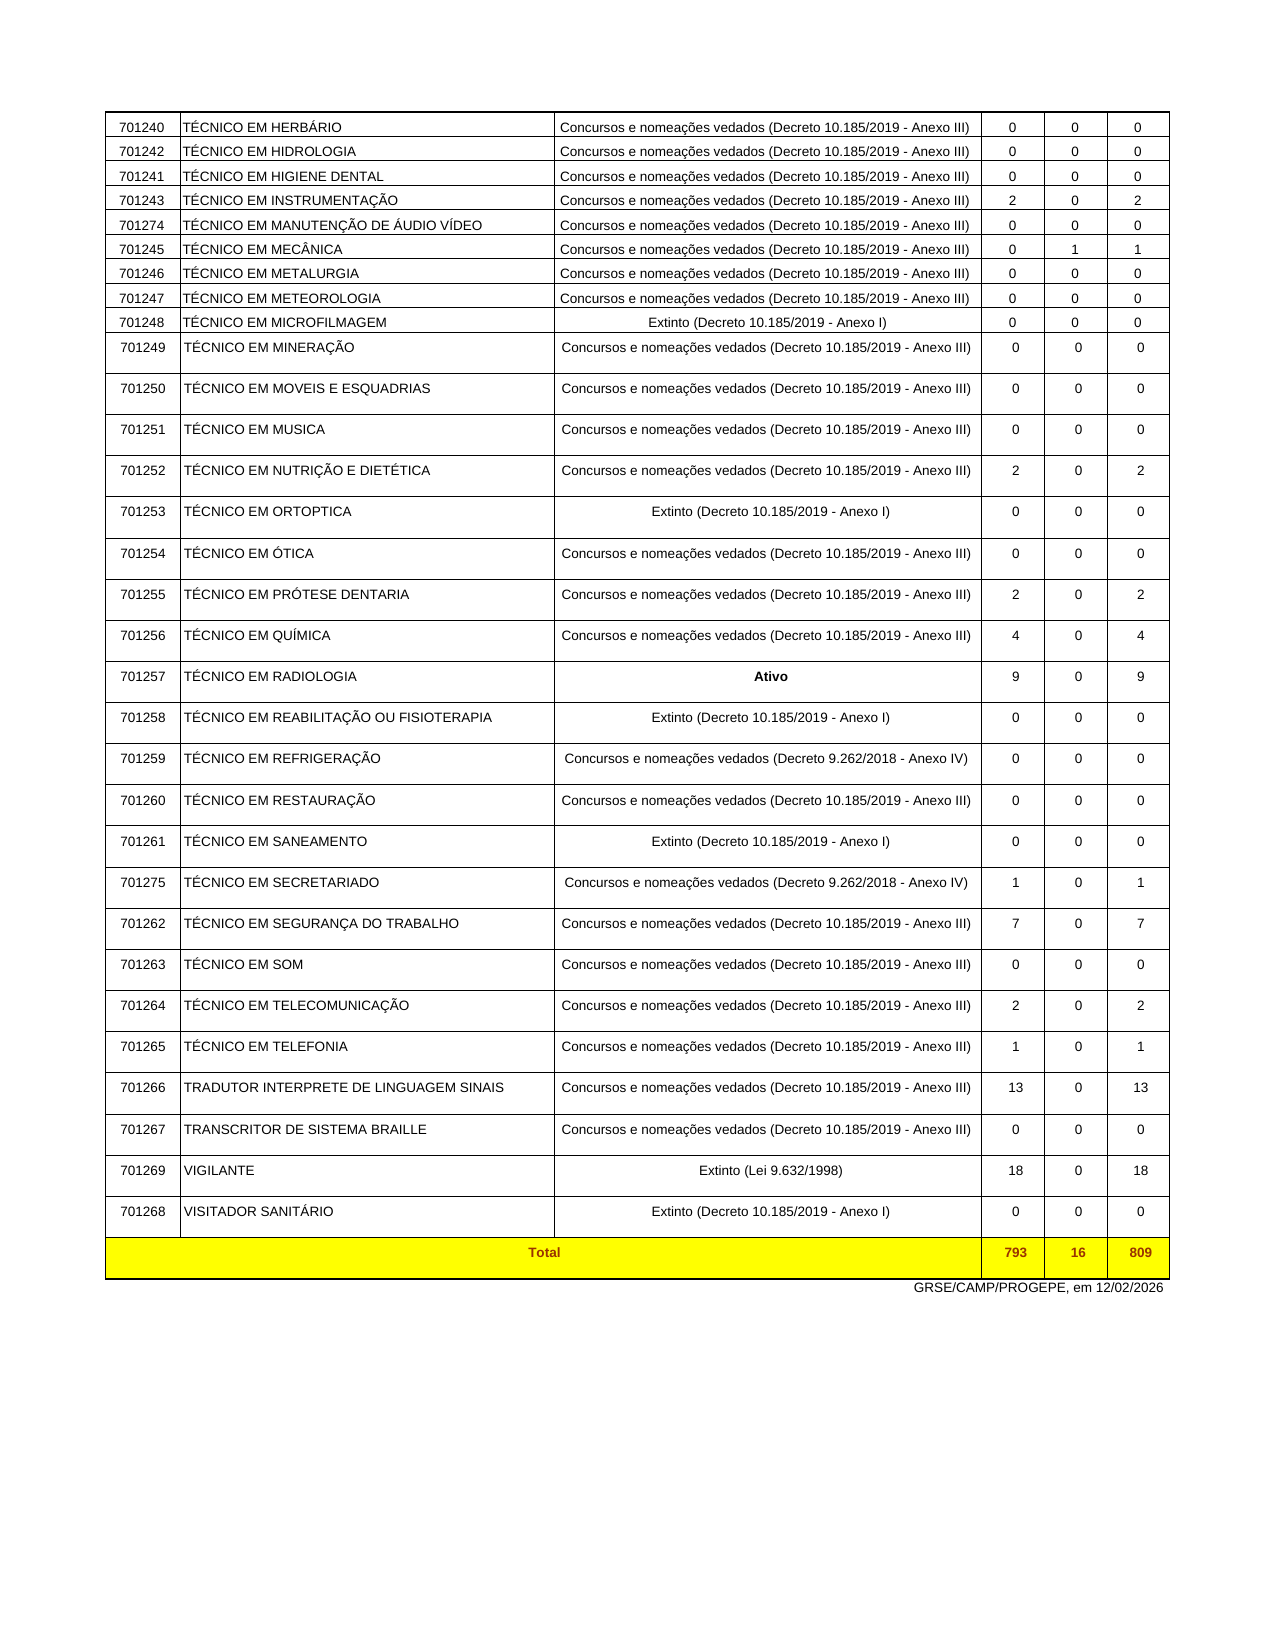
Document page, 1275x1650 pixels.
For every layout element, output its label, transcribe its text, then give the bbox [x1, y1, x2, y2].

table_cell 701274 [106, 210, 180, 234]
table_cell 0 [982, 113, 1044, 136]
table_cell TÉCNICO EM ORTOPTICA [181, 497, 528, 537]
table_cell 1 [982, 1032, 1044, 1072]
table_cell 2 [982, 580, 1044, 620]
table_cell [528, 950, 554, 990]
table_cell Concursos e nomeações vedados (Decreto 10.185/2019 - Anexo III) [555, 186, 981, 209]
table_cell 0 [1045, 950, 1107, 990]
table_cell Concursos e nomeações vedados (Decreto 10.185/2019 - Anexo III) [555, 580, 981, 620]
table_cell 1 [1108, 235, 1169, 258]
table_cell 2 [982, 456, 1044, 496]
table_cell Concursos e nomeações vedados (Decreto 10.185/2019 - Anexo III) [555, 235, 981, 258]
table_cell Extinto (Lei 9.632/1998) [555, 1156, 981, 1196]
table_cell 0 [1108, 539, 1169, 578]
table_cell 0 [982, 259, 1044, 283]
table_cell 0 [1045, 1156, 1107, 1196]
table_cell 0 [982, 785, 1044, 825]
table_cell Extinto (Decreto 10.185/2019 - Anexo I) [555, 1197, 981, 1237]
table_cell TÉCNICO EM INSTRUMENTAÇÃO [181, 186, 554, 209]
table_cell 701250 [106, 374, 180, 414]
table_cell TÉCNICO EM QUÍMICA [181, 621, 528, 661]
table_cell 0 [1045, 744, 1107, 784]
table_cell 701254 [106, 539, 180, 578]
table_cell 18 [982, 1156, 1044, 1196]
table_cell Concursos e nomeações vedados (Decreto 10.185/2019 - Anexo III) [555, 950, 981, 990]
table_cell 4 [982, 621, 1044, 661]
table_cell Ativo [555, 662, 981, 702]
table_cell 701249 [106, 333, 180, 373]
table_cell 0 [1045, 210, 1107, 234]
table_cell [106, 1238, 528, 1278]
table_cell 793 [982, 1238, 1044, 1278]
table_cell 701253 [106, 497, 180, 537]
table_cell 1 [982, 868, 1044, 908]
table_cell 701275 [106, 868, 180, 908]
table_cell 7 [982, 909, 1044, 949]
table_cell 0 [982, 284, 1044, 307]
table_cell 0 [1108, 744, 1169, 784]
table_cell [528, 580, 554, 620]
table_cell 701248 [106, 308, 180, 332]
table_cell TÉCNICO EM SANEAMENTO [181, 826, 528, 867]
table_cell TÉCNICO EM MICROFILMAGEM [181, 308, 554, 332]
table_cell [528, 1032, 554, 1072]
table_cell 701255 [106, 580, 180, 620]
table_cell 0 [982, 161, 1044, 185]
table_cell [528, 744, 554, 784]
table_cell TÉCNICO EM NUTRIÇÃO E DIETÉTICA [181, 456, 528, 496]
table_cell 0 [1108, 826, 1169, 867]
table_cell 701268 [106, 1197, 180, 1237]
table_cell 701266 [106, 1073, 180, 1113]
table_cell 0 [1108, 284, 1169, 307]
table_cell 0 [982, 826, 1044, 867]
table_cell 2 [982, 991, 1044, 1031]
table_cell TÉCNICO EM SEGURANÇA DO TRABALHO [181, 909, 528, 949]
table_cell 0 [1045, 1197, 1107, 1237]
table_cell 701256 [106, 621, 180, 661]
table_cell [528, 415, 554, 455]
table_cell 0 [1045, 703, 1107, 743]
table_cell 7 [1108, 909, 1169, 949]
table_cell 701261 [106, 826, 180, 867]
table_cell 0 [1045, 284, 1107, 307]
table_cell Concursos e nomeações vedados (Decreto 10.185/2019 - Anexo III) [555, 210, 981, 234]
table_cell Concursos e nomeações vedados (Decreto 10.185/2019 - Anexo III) [555, 991, 981, 1031]
table_cell TÉCNICO EM MUSICA [181, 415, 528, 455]
table_cell 2 [1108, 580, 1169, 620]
table_cell 0 [1108, 785, 1169, 825]
table_cell TÉCNICO EM SOM [181, 950, 528, 990]
table_cell 1 [1045, 235, 1107, 258]
table_cell 0 [982, 744, 1044, 784]
table_cell 701251 [106, 415, 180, 455]
table_cell 13 [982, 1073, 1044, 1113]
table_cell Concursos e nomeações vedados (Decreto 10.185/2019 - Anexo III) [555, 415, 981, 455]
table_cell 701252 [106, 456, 180, 496]
table_cell 701241 [106, 161, 180, 185]
table_cell 0 [1045, 909, 1107, 949]
table_cell TÉCNICO EM REABILITAÇÃO OU FISIOTERAPIA [181, 703, 528, 743]
table_cell 0 [982, 308, 1044, 332]
table_cell [528, 539, 554, 578]
table_cell 701258 [106, 703, 180, 743]
table_cell [528, 1197, 554, 1237]
table_cell [528, 374, 554, 414]
table_cell TÉCNICO EM TELECOMUNICAÇÃO [181, 991, 528, 1031]
table_cell TÉCNICO EM REFRIGERAÇÃO [181, 744, 528, 784]
table_cell 0 [1108, 703, 1169, 743]
table_cell 1 [1108, 1032, 1169, 1072]
table_cell 0 [1045, 868, 1107, 908]
table_cell 0 [982, 1115, 1044, 1154]
table_cell Concursos e nomeações vedados (Decreto 9.262/2018 - Anexo IV) [555, 868, 981, 908]
table_cell 0 [982, 703, 1044, 743]
table_cell 4 [1108, 621, 1169, 661]
table_cell 701257 [106, 662, 180, 702]
table_cell 0 [982, 374, 1044, 414]
table_cell 701265 [106, 1032, 180, 1072]
table_cell 0 [1108, 113, 1169, 136]
table_cell 16 [1045, 1238, 1107, 1278]
table_cell Concursos e nomeações vedados (Decreto 10.185/2019 - Anexo III) [555, 909, 981, 949]
table_cell Concursos e nomeações vedados (Decreto 10.185/2019 - Anexo III) [555, 1115, 981, 1154]
table_cell [528, 662, 554, 702]
table_cell [528, 991, 554, 1031]
table_cell [528, 868, 554, 908]
table_cell 0 [1045, 333, 1107, 373]
table_cell 0 [1108, 333, 1169, 373]
table_cell [528, 333, 554, 373]
table_cell 701246 [106, 259, 180, 283]
table_cell [528, 1073, 554, 1113]
table_cell TÉCNICO EM MOVEIS E ESQUADRIAS [181, 374, 528, 414]
table_cell Concursos e nomeações vedados (Decreto 10.185/2019 - Anexo III) [555, 333, 981, 373]
table_cell 0 [1108, 137, 1169, 160]
table_cell 0 [1045, 308, 1107, 332]
table_cell TRADUTOR INTERPRETE DE LINGUAGEM SINAIS [181, 1073, 528, 1113]
table_cell TÉCNICO EM MINERAÇÃO [181, 333, 528, 373]
table_cell 0 [1045, 1032, 1107, 1072]
table_cell Concursos e nomeações vedados (Decreto 10.185/2019 - Anexo III) [555, 161, 981, 185]
table_cell 0 [982, 333, 1044, 373]
table_cell Concursos e nomeações vedados (Decreto 10.185/2019 - Anexo III) [555, 113, 981, 136]
table_cell TÉCNICO EM METEOROLOGIA [181, 284, 554, 307]
table_cell 701242 [106, 137, 180, 160]
table_cell 0 [1108, 308, 1169, 332]
table_cell 2 [982, 186, 1044, 209]
table_cell 0 [1045, 539, 1107, 578]
table_cell [528, 1156, 554, 1196]
table_cell 9 [982, 662, 1044, 702]
table_cell 2 [1108, 456, 1169, 496]
table_cell 0 [1108, 1197, 1169, 1237]
table_cell Concursos e nomeações vedados (Decreto 10.185/2019 - Anexo III) [555, 1032, 981, 1072]
table_cell 2 [1108, 186, 1169, 209]
table_cell 701262 [106, 909, 180, 949]
table_cell [528, 1115, 554, 1154]
table_cell 9 [1108, 662, 1169, 702]
table_cell 0 [1045, 415, 1107, 455]
table_cell 0 [1045, 662, 1107, 702]
table_cell 0 [982, 235, 1044, 258]
table_cell TÉCNICO EM HERBÁRIO [181, 113, 554, 136]
table_cell Concursos e nomeações vedados (Decreto 10.185/2019 - Anexo III) [555, 456, 981, 496]
table_cell TÉCNICO EM RESTAURAÇÃO [181, 785, 528, 825]
table_cell Extinto (Decreto 10.185/2019 - Anexo I) [555, 497, 981, 537]
table_cell Extinto (Decreto 10.185/2019 - Anexo I) [555, 703, 981, 743]
table_cell 701260 [106, 785, 180, 825]
table_cell 0 [1045, 1073, 1107, 1113]
table_cell Concursos e nomeações vedados (Decreto 10.185/2019 - Anexo III) [555, 621, 981, 661]
table_cell 0 [1045, 580, 1107, 620]
table_cell VIGILANTE [181, 1156, 528, 1196]
table_cell Total [528, 1238, 981, 1278]
table_cell 0 [1045, 161, 1107, 185]
table_cell 0 [982, 497, 1044, 537]
table_cell 0 [1108, 210, 1169, 234]
table_cell 0 [1045, 186, 1107, 209]
table_cell 701264 [106, 991, 180, 1031]
table_cell 701243 [106, 186, 180, 209]
table_cell 0 [1045, 113, 1107, 136]
table_cell 0 [1045, 785, 1107, 825]
table_cell 13 [1108, 1073, 1169, 1113]
table_cell 0 [982, 950, 1044, 990]
table_cell [528, 785, 554, 825]
table_cell 0 [1045, 826, 1107, 867]
table_cell 0 [1108, 950, 1169, 990]
table_cell 0 [982, 210, 1044, 234]
table_cell TÉCNICO EM MECÂNICA [181, 235, 554, 258]
table_cell 701263 [106, 950, 180, 990]
table_cell Concursos e nomeações vedados (Decreto 10.185/2019 - Anexo III) [555, 259, 981, 283]
table_cell [528, 497, 554, 537]
table_cell TÉCNICO EM TELEFONIA [181, 1032, 528, 1072]
table_cell 0 [982, 137, 1044, 160]
table_cell 0 [1108, 497, 1169, 537]
table_cell TÉCNICO EM SECRETARIADO [181, 868, 528, 908]
table_cell 0 [982, 539, 1044, 578]
table_cell TÉCNICO EM PRÓTESE DENTARIA [181, 580, 528, 620]
table_cell Concursos e nomeações vedados (Decreto 10.185/2019 - Anexo III) [555, 785, 981, 825]
table_cell [528, 909, 554, 949]
table_cell TÉCNICO EM METALURGIA [181, 259, 554, 283]
table_cell 0 [1108, 415, 1169, 455]
table_cell Concursos e nomeações vedados (Decreto 10.185/2019 - Anexo III) [555, 284, 981, 307]
table_cell 0 [1045, 259, 1107, 283]
table_cell 18 [1108, 1156, 1169, 1196]
table_cell Extinto (Decreto 10.185/2019 - Anexo I) [555, 826, 981, 867]
table_cell 701267 [106, 1115, 180, 1154]
table_cell Extinto (Decreto 10.185/2019 - Anexo I) [555, 308, 981, 332]
table_cell Concursos e nomeações vedados (Decreto 10.185/2019 - Anexo III) [555, 539, 981, 578]
table_cell 701259 [106, 744, 180, 784]
table_cell [528, 621, 554, 661]
table_cell TÉCNICO EM HIDROLOGIA [181, 137, 554, 160]
table_cell 1 [1108, 868, 1169, 908]
table_cell 0 [1108, 259, 1169, 283]
table_cell TÉCNICO EM ÓTICA [181, 539, 528, 578]
table_cell 0 [1045, 456, 1107, 496]
table_cell 2 [1108, 991, 1169, 1031]
table_cell 701247 [106, 284, 180, 307]
table_cell Concursos e nomeações vedados (Decreto 10.185/2019 - Anexo III) [555, 1073, 981, 1113]
text GRSE/CAMP/PROGEPE, em 12/02/2026 [914, 1280, 1166, 1296]
table_cell 809 [1108, 1238, 1169, 1278]
table_cell 0 [982, 1197, 1044, 1237]
table_cell 0 [1045, 374, 1107, 414]
table_cell [528, 826, 554, 867]
table_cell VISITADOR SANITÁRIO [181, 1197, 528, 1237]
table_cell 0 [1045, 1115, 1107, 1154]
table_cell 0 [1045, 497, 1107, 537]
table_cell [528, 703, 554, 743]
table_cell 0 [1045, 137, 1107, 160]
table_cell TRANSCRITOR DE SISTEMA BRAILLE [181, 1115, 528, 1154]
table_cell 0 [1108, 374, 1169, 414]
table_cell 701269 [106, 1156, 180, 1196]
table_cell Concursos e nomeações vedados (Decreto 10.185/2019 - Anexo III) [555, 374, 981, 414]
table_cell 0 [1045, 991, 1107, 1031]
table_cell TÉCNICO EM HIGIENE DENTAL [181, 161, 554, 185]
table_cell 0 [1108, 161, 1169, 185]
table_cell 701240 [106, 113, 180, 136]
table_cell [528, 456, 554, 496]
table_cell TÉCNICO EM RADIOLOGIA [181, 662, 528, 702]
table_cell 701245 [106, 235, 180, 258]
table_cell TÉCNICO EM MANUTENÇÃO DE ÁUDIO VÍDEO [181, 210, 554, 234]
table_cell Concursos e nomeações vedados (Decreto 9.262/2018 - Anexo IV) [555, 744, 981, 784]
table_cell Concursos e nomeações vedados (Decreto 10.185/2019 - Anexo III) [555, 137, 981, 160]
table_cell 0 [982, 415, 1044, 455]
table_cell 0 [1045, 621, 1107, 661]
table_cell 0 [1108, 1115, 1169, 1154]
